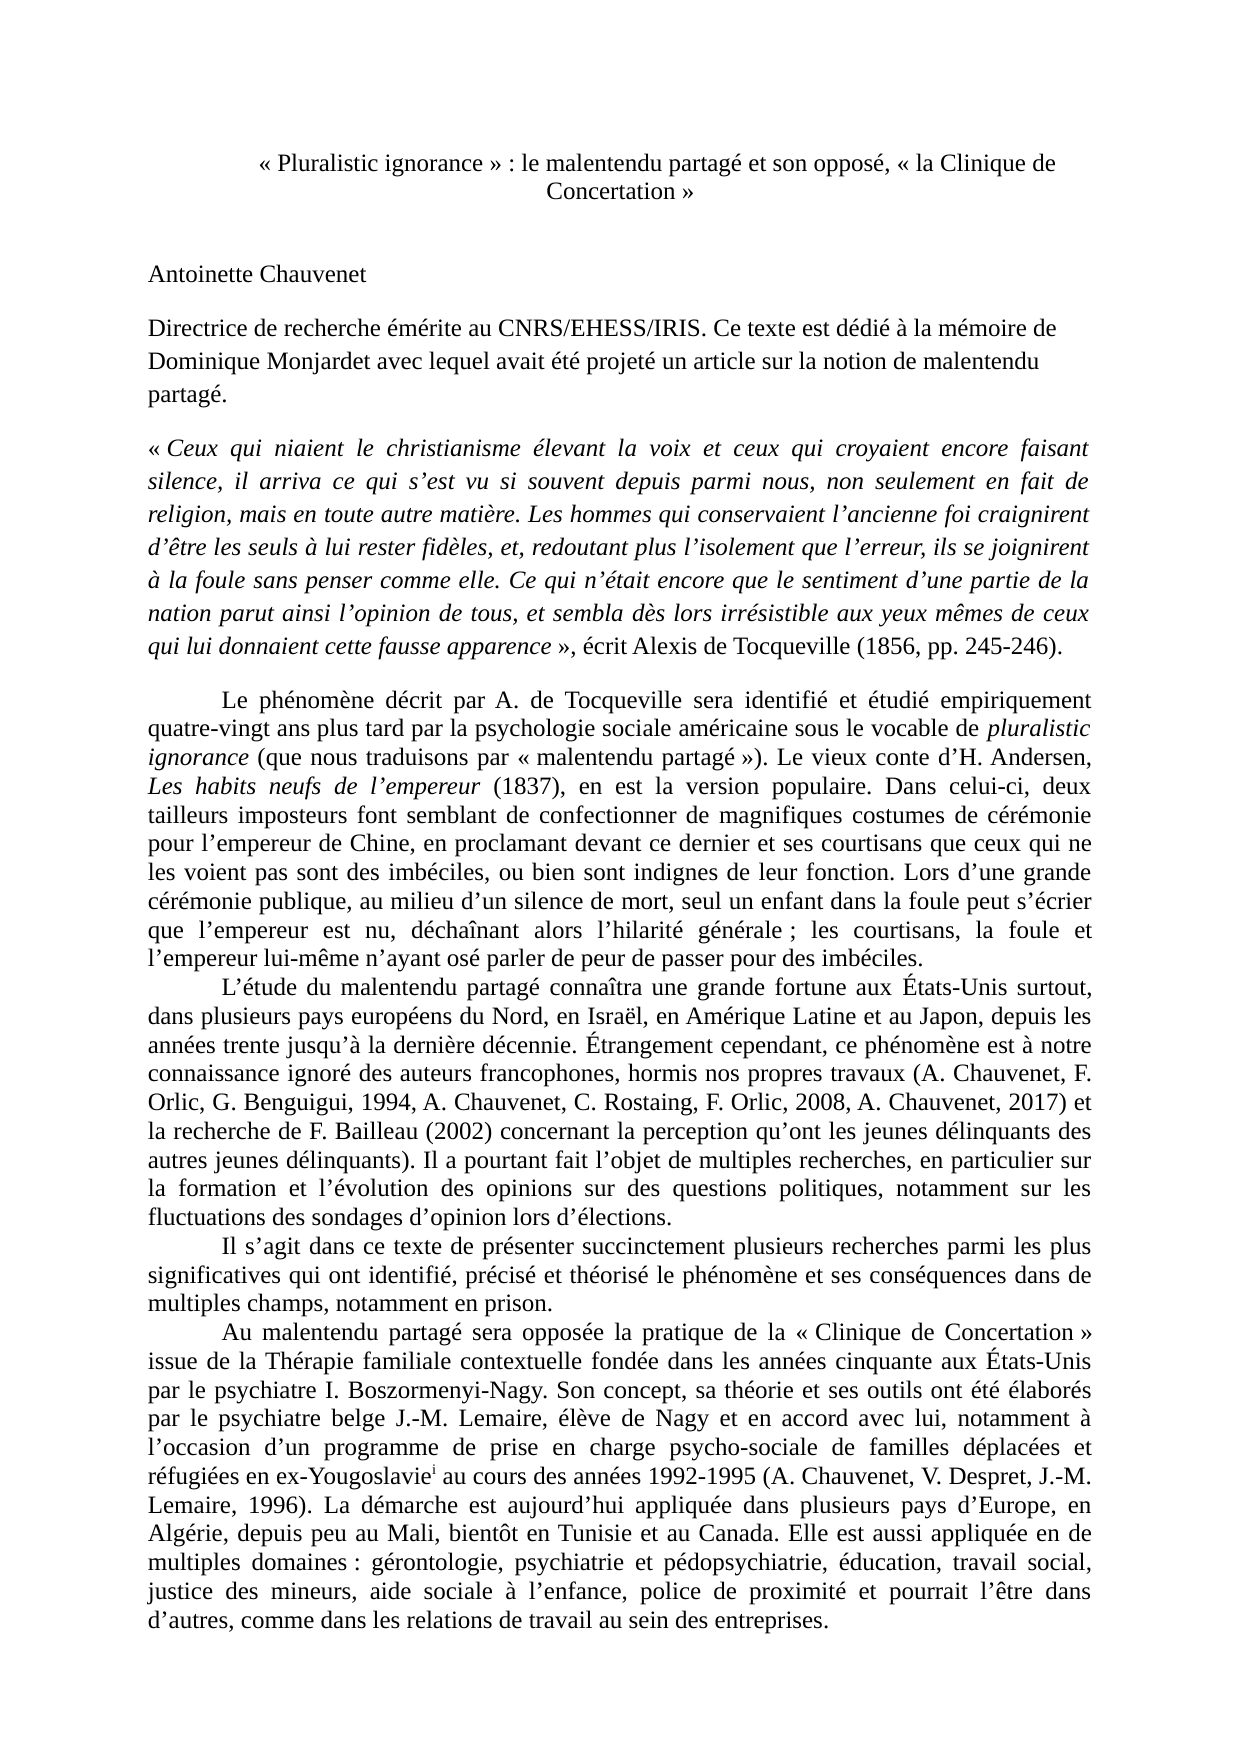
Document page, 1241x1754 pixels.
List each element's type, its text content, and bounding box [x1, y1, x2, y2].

text Il s’agit dans ce texte de présenter succinctement plusieurs recherches parmi les plus significatives qui ont identifié, précisé et théorisé le phénomène et ses conséquences dans de multiples champs, notamment en prison. [148, 1231, 1093, 1317]
text Au malentendu partagé sera opposée la pratique de la « Clinique de Concertation » issue de la Thérapie familiale contextuelle fondée dans les années cinquante aux États-Unis par le psychiatre I. Boszormenyi-Nagy. Son concept, sa théorie et ses outils ont été élaborés par le psychiatre belge J.-M. Lemaire, élève de Nagy et en accord avec lui, notamment à l’occasion d’un programme de prise en charge psycho-sociale de familles déplacées et réfugiées en ex-Yougoslavie au cours des années 1992-1995 (A. Chauvenet, V. Despret, J.-M. Lemaire, 1996). La démarche est aujourd’hui appliquée dans plusieurs pays d’Europe, en Algérie, depuis peu au Mali, bientôt en Tunisie et au Canada. Elle est aussi appliquée en de multiples domaines : gérontologie, psychiatrie et pédopsychiatrie, éducation, travail social, justice des mineurs, aide sociale à l’enfance, police de proximité et pourrait l’être dans d’autres, comme dans les relations de travail au sein des entreprises. [148, 1317, 1093, 1633]
text « Pluralistic ignorance » : le malentendu partagé et son opposé, « la Clinique de Concertation » [148, 148, 1093, 205]
text Antoinette Chauvenet [148, 259, 1093, 288]
text L’étude du malentendu partagé connaîtra une grande fortune aux États-Unis surtout, dans plusieurs pays européens du Nord, en Israël, en Amérique Latine et au Japon, depuis les années trente jusqu’à la dernière décennie. Étrangement cependant, ce phénomène est à notre connaissance ignoré des auteurs francophones, hormis nos propres travaux (A. Chauvenet, F. Orlic, G. Benguigui, 1994, A. Chauvenet, C. Rostaing, F. Orlic, 2008, A. Chauvenet, 2017) et la recherche de F. Bailleau (2002) concernant la perception qu’ont les jeunes délinquants des autres jeunes délinquants). Il a pourtant fait l’objet de multiples recherches, en particulier sur la formation et l’évolution des opinions sur des questions politiques, notamment sur les fluctuations des sondages d’opinion lors d’élections. [148, 972, 1093, 1231]
text Directrice de recherche émérite au CNRS/EHESS/IRIS. Ce texte est dédié à la mémoire de Dominique Monjardet avec lequel avait été projeté un article sur la notion de malentendu partagé. [148, 313, 1093, 408]
text Le phénomène décrit par A. de Tocqueville sera identifié et étudié empiriquement quatre-vingt ans plus tard par la psychologie sociale américaine sous le vocable de pluralistic ignorance (que nous traduisons par « malentendu partagé »). Le vieux conte d’H. Andersen, Les habits neufs de l’empereur (1837), en est la version populaire. Dans celui-ci, deux tailleurs imposteurs font semblant de confectionner de magnifiques costumes de cérémonie pour l’empereur de Chine, en proclamant devant ce dernier et ses courtisans que ceux qui ne les voient pas sont des imbéciles, ou bien sont indignes de leur fonction. Lors d’une grande cérémonie publique, au milieu d’un silence de mort, seul un enfant dans la foule peut s’écrier que l’empereur est nu, déchaînant alors l’hilarité générale ; les courtisans, la foule et l’empereur lui-même n’ayant osé parler de peur de passer pour des imbéciles. [148, 685, 1093, 972]
text « Ceux qui niaient le christianisme élevant la voix et ceux qui croyaient encore faisant silence, il arriva ce qui s’est vu si souvent depuis parmi nous, non seulement en fait de religion, mais en toute autre matière. Les hommes qui conservaient l’ancienne foi craignirent d’être les seuls à lui rester fidèles, et, redoutant plus l’isolement que l’erreur, ils se joignirent à la foule sans penser comme elle. Ce qui n’était encore que le sentiment d’une partie de la nation parut ainsi l’opinion de tous, et sembla dès lors irrésistible aux yeux mêmes de ceux qui lui donnaient cette fausse apparence », écrit Alexis de Tocqueville (1856, pp. 245-246). [148, 433, 1093, 659]
